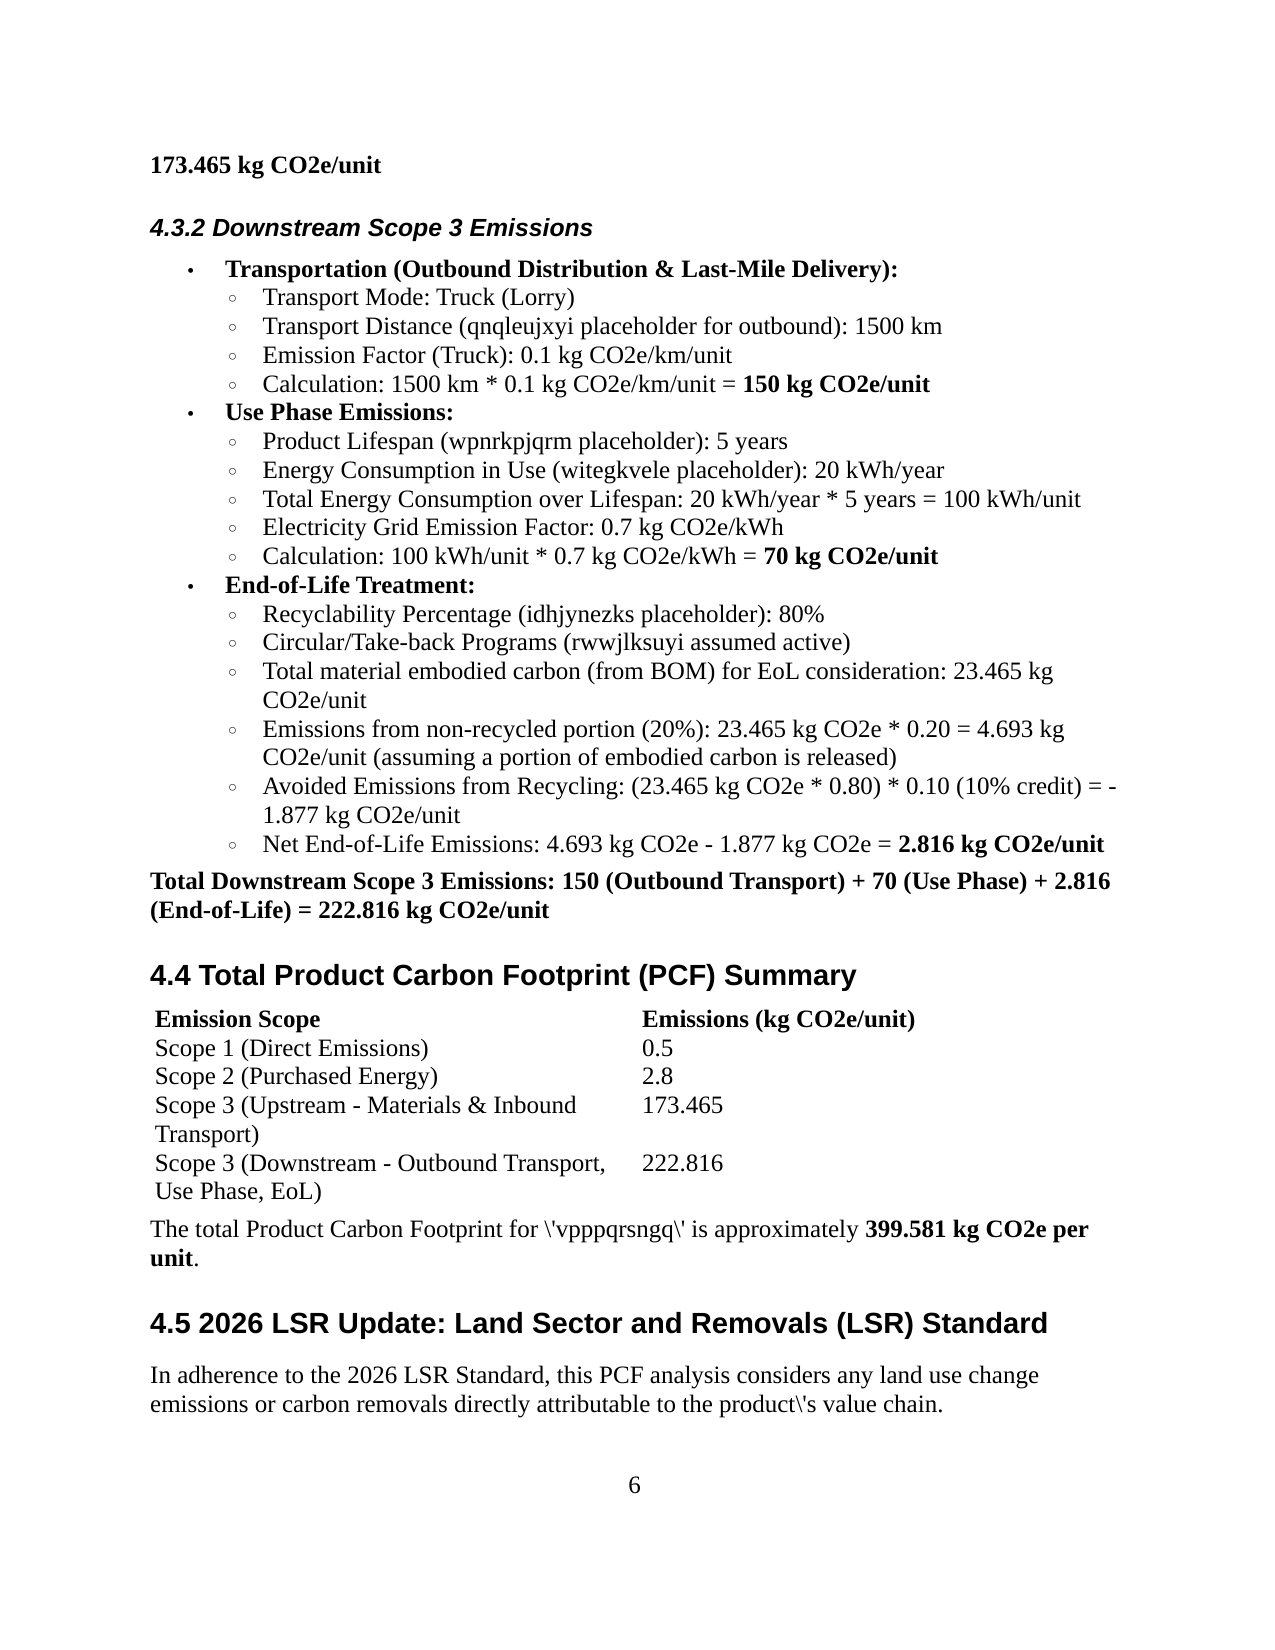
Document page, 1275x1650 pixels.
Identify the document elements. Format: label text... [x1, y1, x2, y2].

text Total Downstream Scope 3 Emissions: 150 (Outbound Transport) + 70 (Use Phase) + 2.816 (End-of-Life) = 222.816 kg CO2e/unit [150, 866, 1125, 924]
list Emission Factor (Truck): 0.1 kg CO2e/km/unit [225, 340, 1125, 369]
table_cell 222.816 [638, 1148, 1125, 1205]
list Calculation: 100 kWh/unit * 0.7 kg CO2e/kWh = 70 kg CO2e/unit [225, 541, 1125, 570]
table_cell 173.465 [638, 1090, 1125, 1148]
table_cell 0.5 [638, 1033, 1125, 1061]
list Circular/Take-back Programs (rwwjlksuyi assumed active) [225, 627, 1125, 656]
subtitle 4.4 Total Product Carbon Footprint (PCF) Summary [150, 958, 1125, 991]
list Transportation (Outbound Distribution & Last-Mile Delivery): [187, 254, 1125, 282]
table_cell Scope 1 (Direct Emissions) [150, 1033, 637, 1061]
list Transport Distance (qnqleujxyi placeholder for outbound): 1500 km [225, 311, 1125, 340]
list Net End-of-Life Emissions: 4.693 kg CO2e - 1.877 kg CO2e = 2.816 kg CO2e/unit [225, 829, 1125, 857]
list End-of-Life Treatment: [187, 570, 1125, 599]
table_header Emission Scope [150, 1004, 637, 1033]
list Product Lifespan (wpnrkpjqrm placeholder): 5 years [225, 426, 1125, 455]
list Avoided Emissions from Recycling: (23.465 kg CO2e * 0.80) * 0.10 (10% credit) = -1.877 kg CO2e/unit [225, 771, 1125, 829]
list Emissions from non-recycled portion (20%): 23.465 kg CO2e * 0.20 = 4.693 kg CO2e/unit (assuming a portion of embodied carbon is released) [225, 714, 1125, 771]
table_cell Scope 3 (Downstream - Outbound Transport, Use Phase, EoL) [150, 1148, 637, 1205]
subtitle 4.5 2026 LSR Update: Land Sector and Removals (LSR) Standard [150, 1306, 1125, 1339]
table_cell Scope 3 (Upstream - Materials & Inbound Transport) [150, 1090, 637, 1148]
list Use Phase Emissions: [187, 397, 1125, 426]
list Total material embodied carbon (from BOM) for EoL consideration: 23.465 kg CO2e/unit [225, 656, 1125, 714]
subtitle 4.3.2 Downstream Scope 3 Emissions [150, 213, 1125, 241]
list Calculation: 1500 km * 0.1 kg CO2e/km/unit = 150 kg CO2e/unit [225, 369, 1125, 397]
table_header Emissions (kg CO2e/unit) [638, 1004, 1125, 1033]
text 173.465 kg CO2e/unit [150, 150, 1125, 179]
text In adherence to the 2026 LSR Standard, this PCF analysis considers any land use change emissions or carbon removals directly attributable to the product\'s value chain. [150, 1361, 1125, 1418]
list Electricity Grid Emission Factor: 0.7 kg CO2e/kWh [225, 512, 1125, 541]
list Transport Mode: Truck (Lorry) [225, 282, 1125, 311]
table_cell Scope 2 (Purchased Energy) [150, 1061, 637, 1090]
list Energy Consumption in Use (witegkvele placeholder): 20 kWh/year [225, 455, 1125, 484]
text The total Product Carbon Footprint for \'vpppqrsngq\' is approximately 399.581 kg CO2e per unit. [150, 1214, 1125, 1272]
list Recyclability Percentage (idhjynezks placeholder): 80% [225, 599, 1125, 627]
table_cell 2.8 [638, 1061, 1125, 1090]
list Total Energy Consumption over Lifespan: 20 kWh/year * 5 years = 100 kWh/unit [225, 484, 1125, 512]
